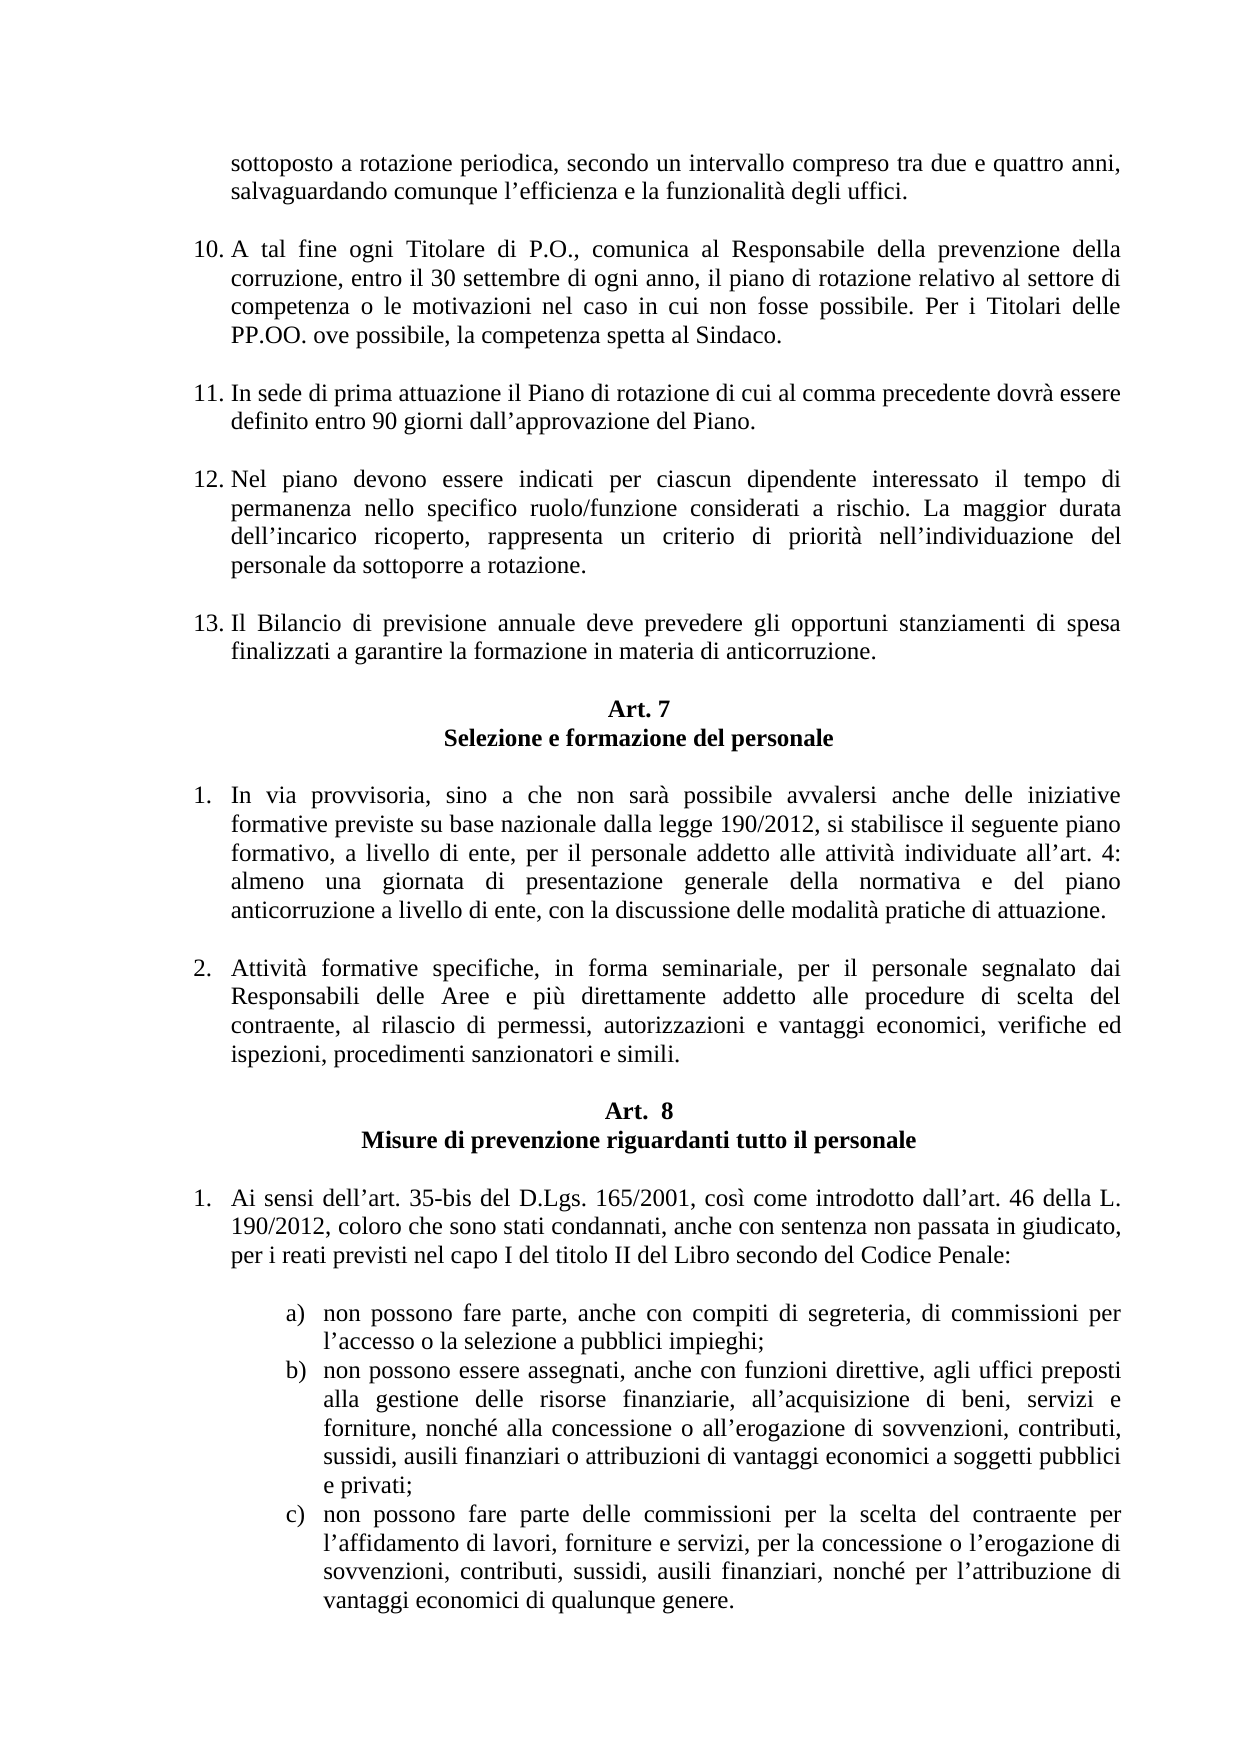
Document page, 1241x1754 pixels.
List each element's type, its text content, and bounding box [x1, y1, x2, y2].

list non possono fare parte delle commissioni per la scelta del contraente per l’affidamento di lavori, forniture e servizi, per la concessione o l’erogazione di sovvenzioni, contributi, sussidi, ausili finanziari, nonché per l’attribuzione di vantaggi economici di qualunque genere. [286, 1499, 1122, 1614]
text Art. 8 [156, 1096, 1122, 1125]
list A tal fine ogni Titolare di P.O., comunica al Responsabile della prevenzione della corruzione, entro il 30 settembre di ogni anno, il piano di rotazione relativo al settore di competenza o le motivazioni nel caso in cui non fosse possibile. Per i Titolari delle PP.OO. ove possibile, la competenza spetta al Sindaco. [193, 234, 1122, 349]
list Nel piano devono essere indicati per ciascun dipendente interessato il tempo di permanenza nello specifico ruolo/funzione considerati a rischio. La maggior durata dell’incarico ricoperto, rappresenta un criterio di priorità nell’individuazione del personale da sottoporre a rotazione. [193, 464, 1122, 579]
list Attività formative specifiche, in forma seminariale, per il personale segnalato dai Responsabili delle Aree e più direttamente addetto alle procedure di scelta del contraente, al rilascio di permessi, autorizzazioni e vantaggi economici, verifiche ed ispezioni, procedimenti sanzionatori e simili. [193, 953, 1122, 1068]
list Il Bilancio di previsione annuale deve prevedere gli opportuni stanziamenti di spesa finalizzati a garantire la formazione in materia di anticorruzione. [193, 608, 1122, 665]
text Art. 7 [156, 694, 1122, 723]
list In sede di prima attuazione il Piano di rotazione di cui al comma precedente dovrà essere definito entro 90 giorni dall’approvazione del Piano. [193, 378, 1122, 435]
list non possono fare parte, anche con compiti di segreteria, di commissioni per l’accesso o la selezione a pubblici impieghi; [286, 1298, 1122, 1355]
list In via provvisoria, sino a che non sarà possibile avvalersi anche delle iniziative formative previste su base nazionale dalla legge 190/2012, si stabilisce il seguente piano formativo, a livello di ente, per il personale addetto alle attività individuate all’art. 4: almeno una giornata di presentazione generale della normativa e del piano anticorruzione a livello di ente, con la discussione delle modalità pratiche di attuazione. [193, 780, 1122, 924]
list non possono essere assegnati, anche con funzioni direttive, agli uffici preposti alla gestione delle risorse finanziarie, all’acquisizione di beni, servizi e forniture, nonché alla concessione o all’erogazione di sovvenzioni, contributi, sussidi, ausili finanziari o attribuzioni di vantaggi economici a soggetti pubblici e privati; [286, 1355, 1122, 1499]
list Ai sensi dell’art. 35-bis del D.Lgs. 165/2001, così come introdotto dall’art. 46 della L. 190/2012, coloro che sono stati condannati, anche con sentenza non passata in giudicato, per i reati previsti nel capo I del titolo II del Libro secondo del Codice Penale: [193, 1183, 1122, 1269]
text Selezione e formazione del personale [156, 723, 1122, 751]
list sottoposto a rotazione periodica, secondo un intervallo compreso tra due e quattro anni, salvaguardando comunque l’efficienza e la funzionalità degli uffici. [193, 148, 1122, 205]
text Misure di prevenzione riguardanti tutto il personale [156, 1125, 1122, 1154]
